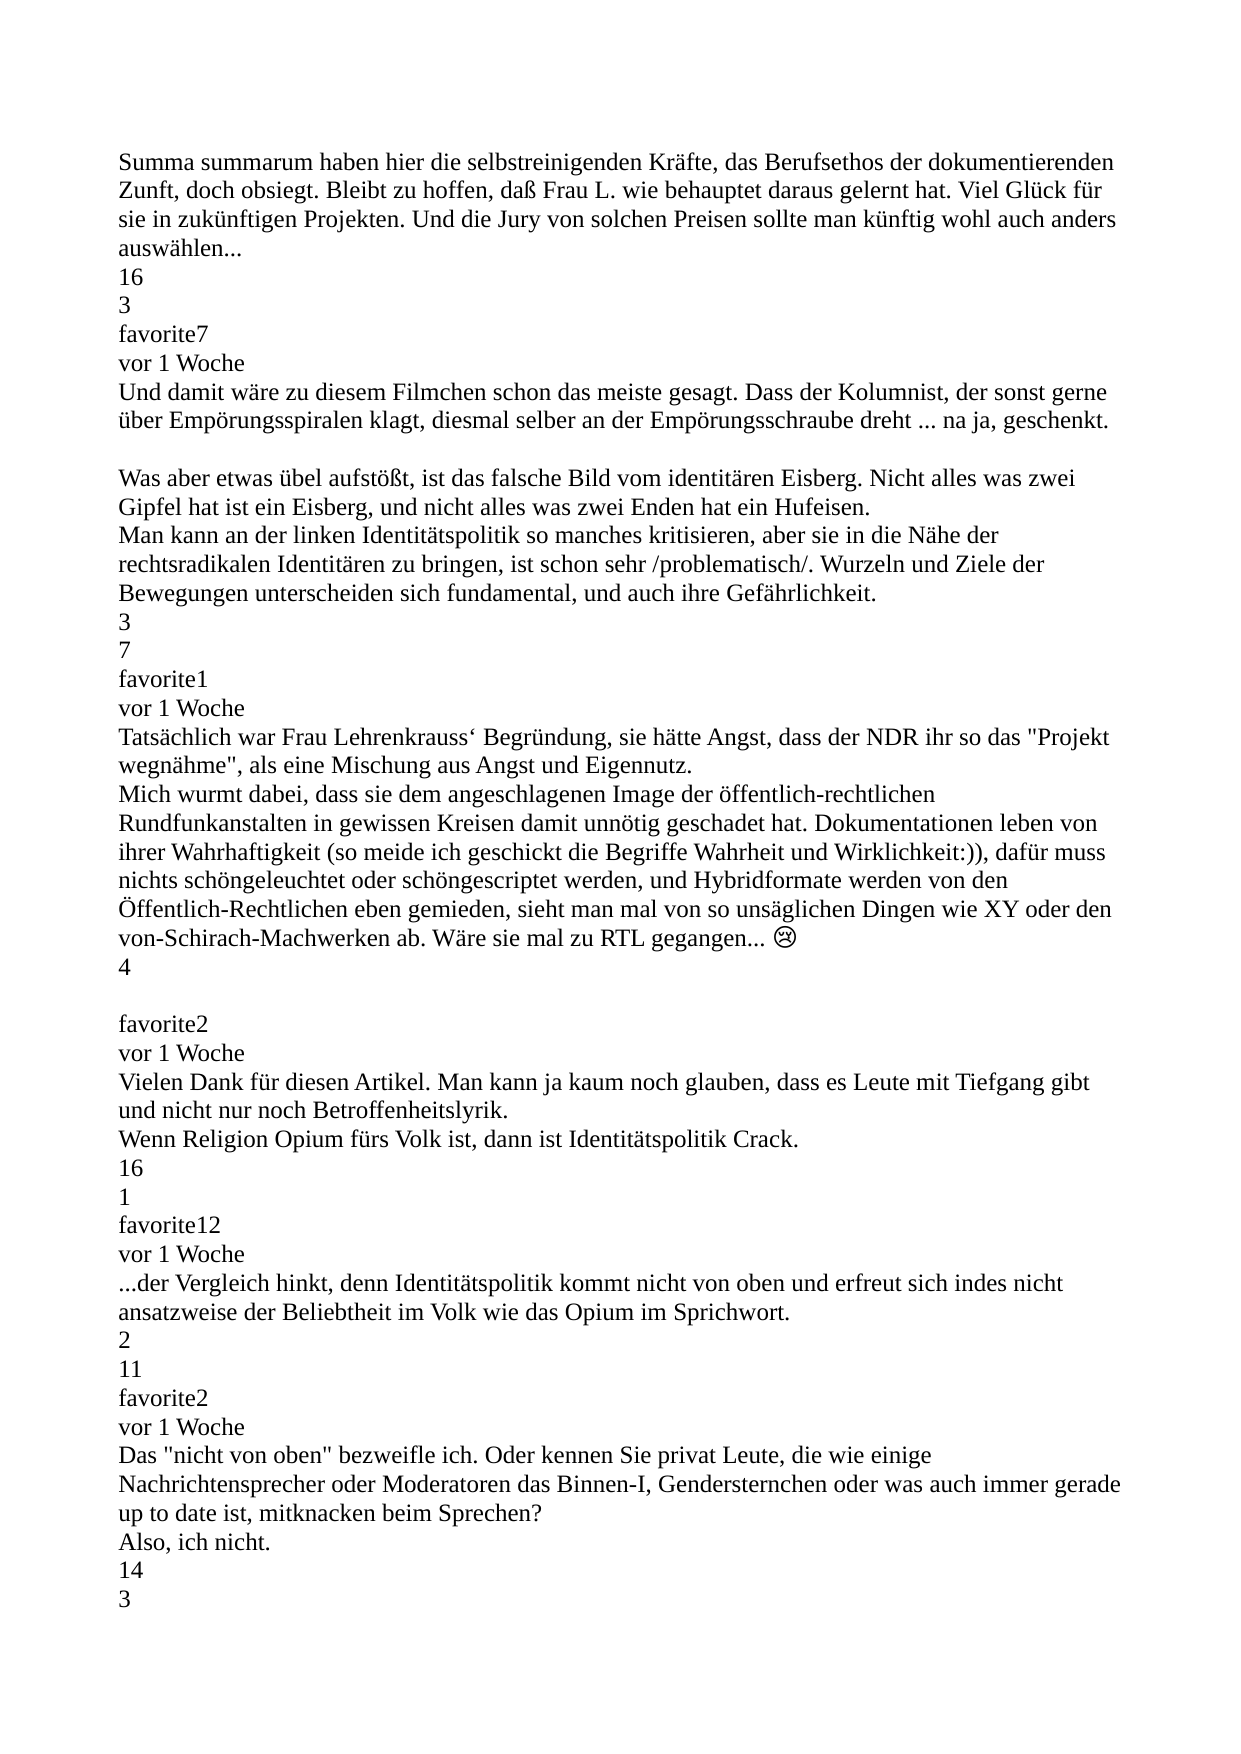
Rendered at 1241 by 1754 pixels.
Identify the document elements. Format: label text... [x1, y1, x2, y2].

text favorite1 [118, 664, 1122, 693]
text Also, ich nicht. [118, 1527, 1122, 1556]
text 14 [118, 1556, 1122, 1584]
text favorite7 [118, 319, 1122, 348]
text vor 1 Woche [118, 693, 1122, 722]
text 1 [118, 1182, 1122, 1211]
text 3 [118, 607, 1122, 636]
text vor 1 Woche [118, 1239, 1122, 1268]
text Das "nicht von oben" bezweifle ich. Oder kennen Sie privat Leute, die wie einige Nachrichtensprecher oder Moderatoren das Binnen-I, Gendersternchen oder was auch immer gerade up to date ist, mitknacken beim Sprechen? [118, 1441, 1122, 1527]
text 16 [118, 262, 1122, 291]
text Tatsächlich war Frau Lehrenkrauss‘ Begründung, sie hätte Angst, dass der NDR ihr so das "Projekt wegnähme", als eine Mischung aus Angst und Eigennutz. [118, 722, 1122, 779]
text vor 1 Woche [118, 1412, 1122, 1441]
text 16 [118, 1153, 1122, 1182]
text 2 [118, 1326, 1122, 1354]
text 3 [118, 1584, 1122, 1613]
text Mich wurmt dabei, dass sie dem angeschlagenen Image der öffentlich-rechtlichen Rundfunkanstalten in gewissen Kreisen damit unnötig geschadet hat. Dokumentationen leben von ihrer Wahrhaftigkeit (so meide ich geschickt die Begriffe Wahrheit und Wirklichkeit:)), dafür muss nichts schöngeleuchtet oder schöngescriptet werden, und Hybridformate werden von den Öffentlich-Rechtlichen eben gemieden, sieht man mal von so unsäglichen Dingen wie XY oder den von-Schirach-Machwerken ab. Wäre sie mal zu RTL gegangen... 😢 [118, 779, 1122, 952]
text Summa summarum haben hier die selbstreinigenden Kräfte, das Berufsethos der dokumentierenden Zunft, doch obsiegt. Bleibt zu hoffen, daß Frau L. wie behauptet daraus gelernt hat. Viel Glück für sie in zukünftigen Projekten. Und die Jury von solchen Preisen sollte man künftig wohl auch anders auswählen... [118, 147, 1122, 262]
text Wenn Religion Opium fürs Volk ist, dann ist Identitätspolitik Crack. [118, 1124, 1122, 1153]
text Man kann an der linken Identitätspolitik so manches kritisieren, aber sie in die Nähe der rechtsradikalen Identitären zu bringen, ist schon sehr /problematisch/. Wurzeln und Ziele der Bewegungen unterscheiden sich fundamental, und auch ihre Gefährlichkeit. [118, 521, 1122, 607]
text 4 [118, 952, 1122, 981]
text 11 [118, 1354, 1122, 1383]
text ...der Vergleich hinkt, denn Identitätspolitik kommt nicht von oben und erfreut sich indes nicht ansatzweise der Beliebtheit im Volk wie das Opium im Sprichwort. [118, 1268, 1122, 1326]
text Vielen Dank für diesen Artikel. Man kann ja kaum noch glauben, dass es Leute mit Tiefgang gibt und nicht nur noch Betroffenheitslyrik. [118, 1067, 1122, 1124]
text 3 [118, 291, 1122, 319]
text favorite2 [118, 1383, 1122, 1412]
text Und damit wäre zu diesem Filmchen schon das meiste gesagt. Dass der Kolumnist, der sonst gerne über Empörungsspiralen klagt, diesmal selber an der Empörungsschraube dreht ... na ja, geschenkt. [118, 377, 1122, 434]
text vor 1 Woche [118, 1038, 1122, 1067]
text vor 1 Woche [118, 348, 1122, 377]
text Was aber etwas übel aufstößt, ist das falsche Bild vom identitären Eisberg. Nicht alles was zwei Gipfel hat ist ein Eisberg, und nicht alles was zwei Enden hat ein Hufeisen. [118, 463, 1122, 521]
text favorite12 [118, 1211, 1122, 1239]
text 7 [118, 636, 1122, 664]
text favorite2 [118, 1009, 1122, 1038]
